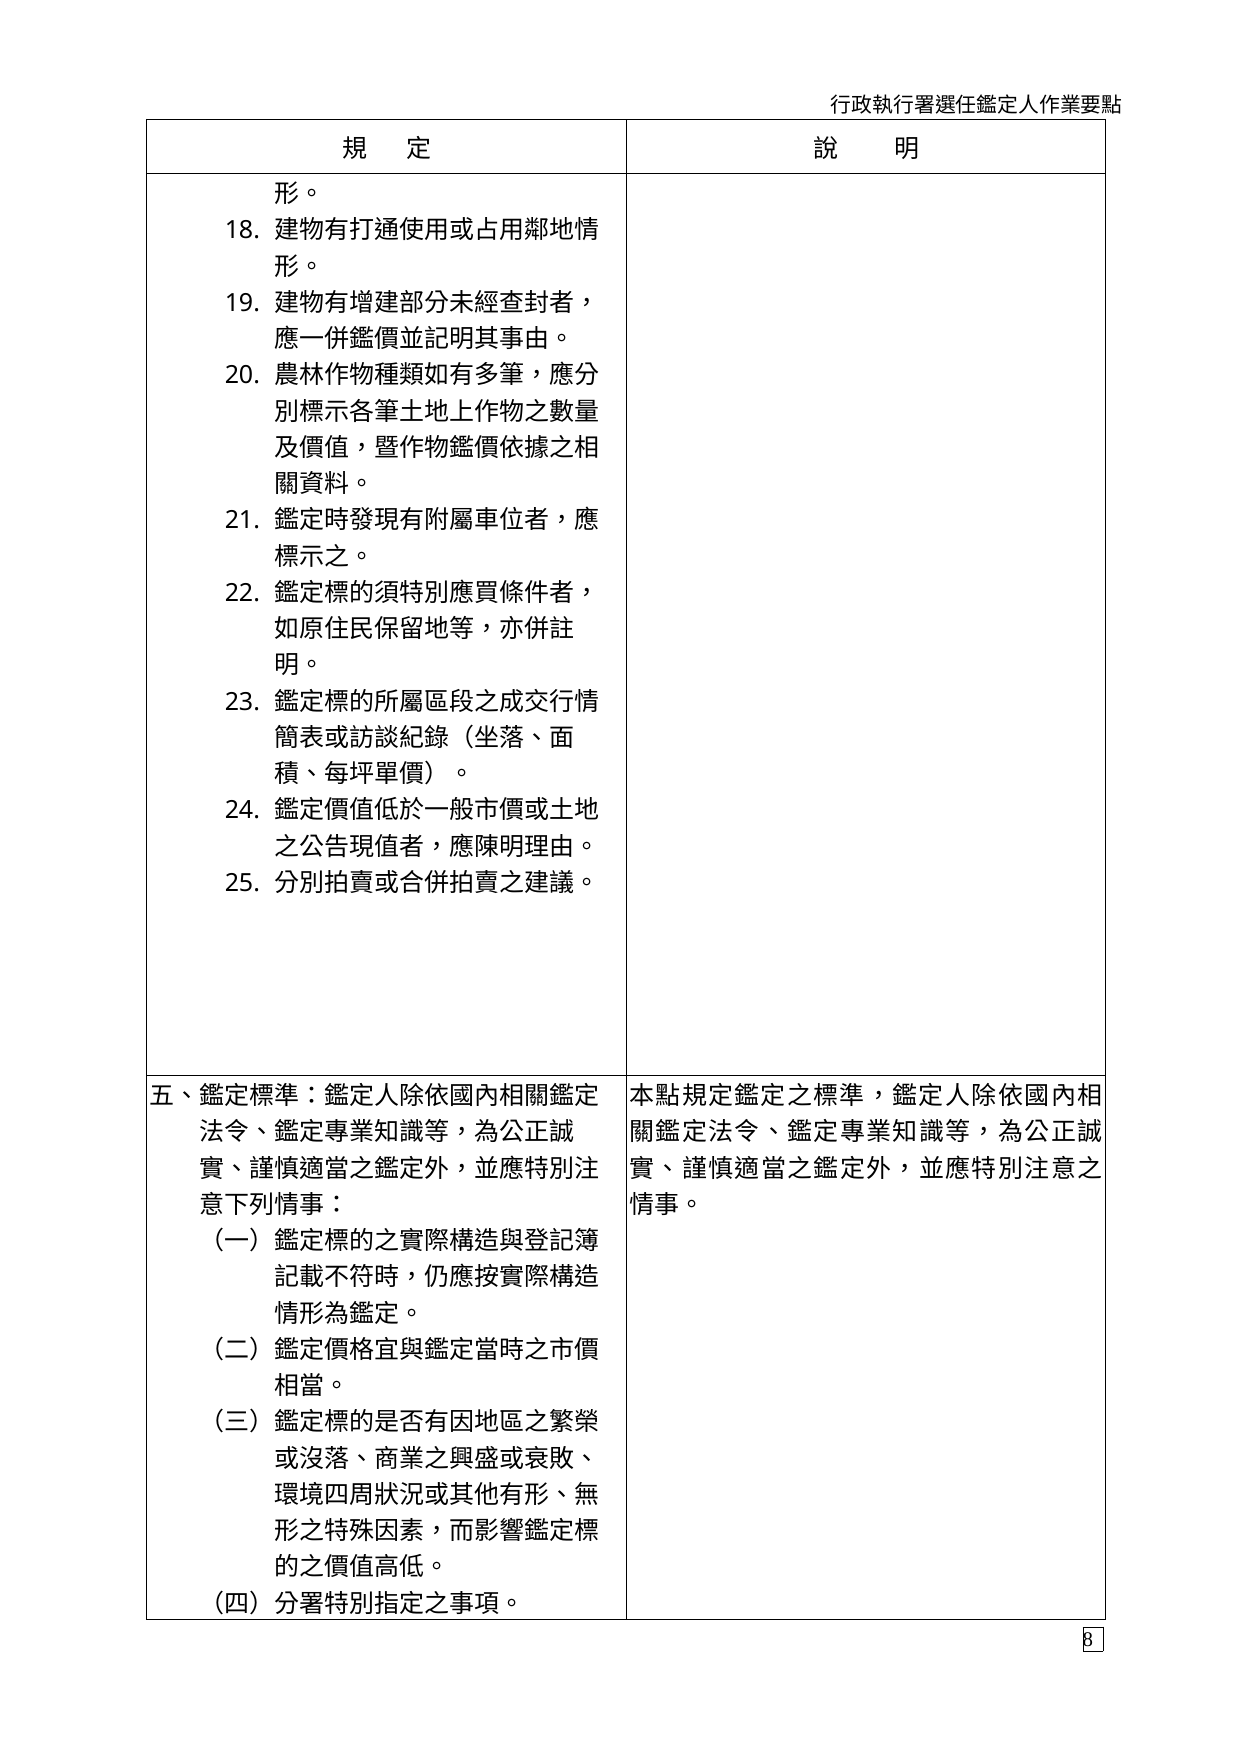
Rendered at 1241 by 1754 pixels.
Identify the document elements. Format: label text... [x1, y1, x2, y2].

table_cell [627, 174, 1105, 1074]
table_cell 四、鑑定人應提出鑑定書。 分署認為必要時，得命鑑定人或受囑託鑑定之機關、團體指定人員到場說明。 前項情形，到場人員不得請求日費、旅費或其他報酬。 除有不可歸責事由外，鑑定人應於移送機關（債權人）繳納鑑定費用後十日內，將鑑定書送交分署。但須附都市計劃使用分區證明者，應於二十日內將鑑定書送交分署。 鑑定書應以Ａ４紙張製作，並包括下列內容： （一）鑑定書之封面或內頁，應詳細記載鑑定日期、鑑定人之住址、電話及鑑定費用總額。 （二）鑑定書之不動產附表格式，應與法院拍賣公告之附表格式相同。 （三）不動產鑑定書須載明下列內容（如附件二）： 權利標示：含權利人、債務人、抵押權人及他項權利人。 土地坐落：地段地號、應有部分之比例及面積（平方公尺及坪各若干）。 建物坐落：門牌號碼、建號、已登記面積及未登記面積（分別及合計各若干）。 構造及樓層：材質（如磚造、鋼筋混凝土造等）、總樓層及所屬樓層。 鑑定依據：對鑑定標的價額判斷之基礎。如有特殊情事，例如海砂屋、輻射屋、地震受創、火災受損等等，務必記載明確。 鑑定價值。 扣除土地增值稅後之淨值。 鑑定標的有無門牌整編之情形。 土地、建物之鑑估分析表。 環境概況分析表。 他項權利分析表。 土地增值稅計算表。 標的物現況照片：宜包含標的物前、後、二側之立面及臨路狀況，並應以手勢、箭頭等符號註明標的物之位置。若標的物為公寓大廈之一樓、頂樓或透天厝時，照片須能判斷一樓、頂樓有無增建部分。如有無法拍攝之情形，應以文字、圖片或其他適當方法表明標的物之現況。 鑑定標的之位置略圖，並以手勢、箭頭等符號註明標的物之位置。 鑑定標的為土地時，須附土地登記簿謄本、地籍圖謄本及其都市計畫使用分區證明。 鑑定標的為建物時，須附建物登記簿謄本、建物測量成果圖及建築改良物平面圖。 土地或建物現狀如有因分署未發現之特殊狀況，而影響拍賣結果者，應併陳明。例如土地現已為道路使用；土地上有油槽、祠堂、墳墓或倒置廢棄物；建物內有自用電梯等情形。 建物有打通使用或占用鄰地情形。 建物有增建部分未經查封者，應一併鑑價並記明其事由。 農林作物種類如有多筆，應分別標示各筆土地上作物之數量及價值，暨作物鑑價依據之相關資料。 鑑定時發現有附屬車位者，應標示之。 鑑定標的須特別應買條件者，如原住民保留地等，亦併註明。 鑑定標的所屬區段之成交行情簡表或訪談紀錄（坐落、面積、每坪單價）。 鑑定價值低於一般市價或土地之公告現值者，應陳明理由。 分別拍賣或合併拍賣之建議。 [147, 174, 626, 1074]
table_header 說 明 [627, 120, 1105, 172]
table_cell 五、鑑定標準：鑑定人除依國內相關鑑定法令、鑑定專業知識等，為公正誠實、謹慎適當之鑑定外，並應特別注意下列情事： （一）鑑定標的之實際構造與登記簿記載不符時，仍應按實際構造情形為鑑定。 （二）鑑定價格宜與鑑定當時之市價相當。 （三）鑑定標的是否有因地區之繁榮或沒落、商業之興盛或衰敗、環境四周狀況或其他有形、無形之特殊因素，而影響鑑定標的之價值高低。 （四）分署特別指定之事項。 [147, 1076, 626, 1619]
table_header 規 定 [147, 120, 626, 172]
table_cell 本點規定鑑定之標準，鑑定人除依國內相關鑑定法令、鑑定專業知識等，為公正誠實、謹慎適當之鑑定外，並應特別注意之情事。 [627, 1076, 1105, 1619]
